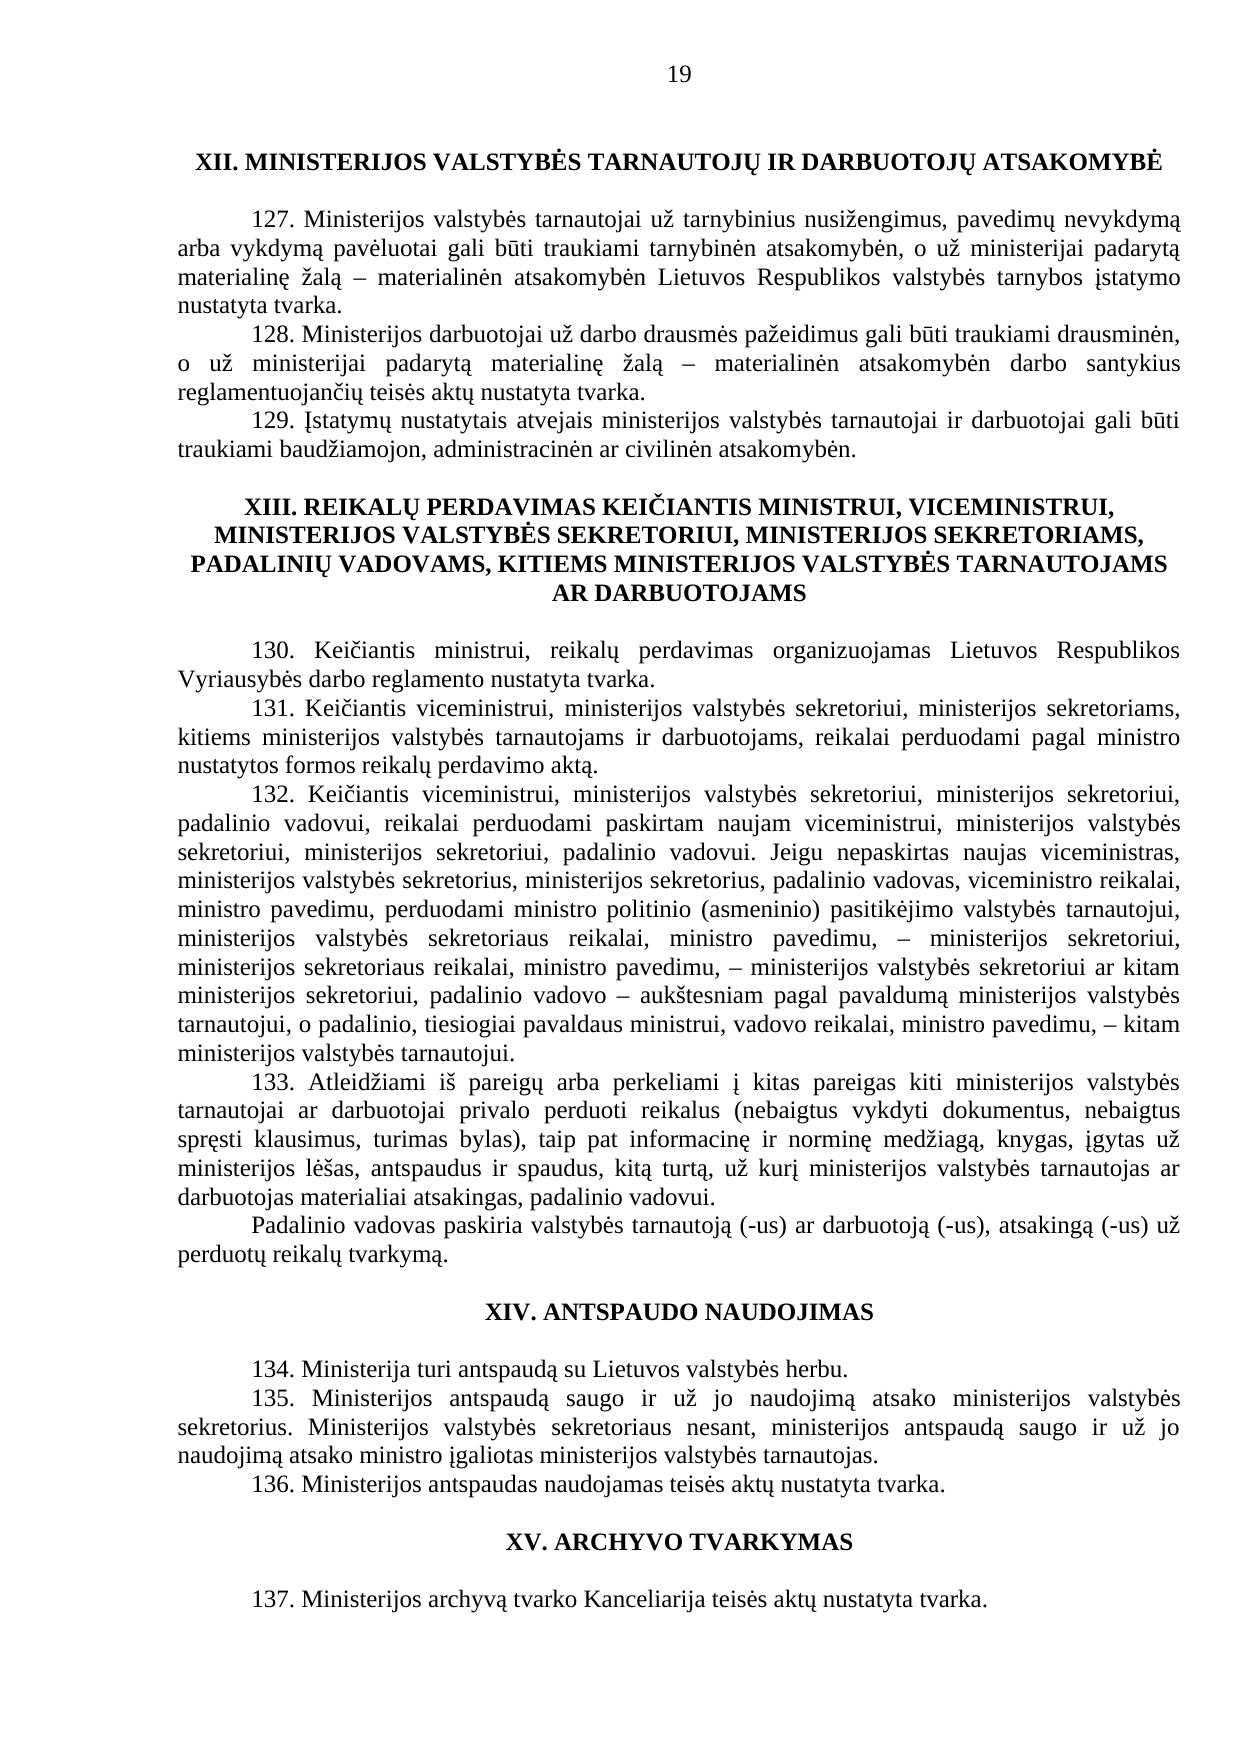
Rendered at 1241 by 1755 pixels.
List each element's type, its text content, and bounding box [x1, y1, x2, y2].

text 130. Keičiantis ministrui, reikalų perdavimas organizuojamas Lietuvos Respublikos Vyriausybės darbo reglamento nustatyta tvarka. [177, 636, 1181, 693]
text 128. Ministerijos darbuotojai už darbo drausmės pažeidimus gali būti traukiami drausminėn, o už ministerijai padarytą materialinę žalą – materialinėn atsakomybėn darbo santykius reglamentuojančių teisės aktų nustatyta tvarka. [177, 319, 1181, 406]
text 133. Atleidžiami iš pareigų arba perkeliami į kitas pareigas kiti ministerijos valstybės tarnautojai ar darbuotojai privalo perduoti reikalus (nebaigtus vykdyti dokumentus, nebaigtus spręsti klausimus, turimas bylas), taip pat informacinę ir norminę medžiagą, knygas, įgytas už ministerijos lėšas, antspaudus ir spaudus, kitą turtą, už kurį ministerijos valstybės tarnautojas ar darbuotojas materialiai atsakingas, padalinio vadovui. [177, 1067, 1181, 1211]
text Padalinio vadovas paskiria valstybės tarnautoją (-us) ar darbuotoją (-us), atsakingą (-us) už perduotų reikalų tvarkymą. [177, 1211, 1181, 1268]
text 135. Ministerijos antspaudą saugo ir už jo naudojimą atsako ministerijos valstybės sekretorius. Ministerijos valstybės sekretoriaus nesant, ministerijos antspaudą saugo ir už jo naudojimą atsako ministro įgaliotas ministerijos valstybės tarnautojas. [177, 1383, 1181, 1469]
text 134. Ministerija turi antspaudą su Lietuvos valstybės herbu. [177, 1354, 1181, 1383]
text XIV. ANTSPAUDO NAUDOJIMAS [177, 1297, 1181, 1326]
text 129. Įstatymų nustatytais atvejais ministerijos valstybės tarnautojai ir darbuotojai gali būti traukiami baudžiamojon, administracinėn ar civilinėn atsakomybėn. [177, 406, 1181, 463]
text 131. Keičiantis viceministrui, ministerijos valstybės sekretoriui, ministerijos sekretoriams, kitiems ministerijos valstybės tarnautojams ir darbuotojams, reikalai perduodami pagal ministro nustatytos formos reikalų perdavimo aktą. [177, 693, 1181, 779]
text 127. Ministerijos valstybės tarnautojai už tarnybinius nusižengimus, pavedimų nevykdymą arba vykdymą pavėluotai gali būti traukiami tarnybinėn atsakomybėn, o už ministerijai padarytą materialinę žalą – materialinėn atsakomybėn Lietuvos Respublikos valstybės tarnybos įstatymo nustatyta tvarka. [177, 204, 1181, 319]
text XV. ARCHYVO TVARKYMAS [177, 1527, 1181, 1556]
text 136. Ministerijos antspaudas naudojamas teisės aktų nustatyta tvarka. [177, 1469, 1181, 1498]
text 132. Keičiantis viceministrui, ministerijos valstybės sekretoriui, ministerijos sekretoriui, padalinio vadovui, reikalai perduodami paskirtam naujam viceministrui, ministerijos valstybės sekretoriui, ministerijos sekretoriui, padalinio vadovui. Jeigu nepaskirtas naujas viceministras, ministerijos valstybės sekretorius, ministerijos sekretorius, padalinio vadovas, viceministro reikalai, ministro pavedimu, perduodami ministro politinio (asmeninio) pasitikėjimo valstybės tarnautojui, ministerijos valstybės sekretoriaus reikalai, ministro pavedimu, – ministerijos sekretoriui, ministerijos sekretoriaus reikalai, ministro pavedimu, – ministerijos valstybės sekretoriui ar kitam ministerijos sekretoriui, padalinio vadovo – aukštesniam pagal pavaldumą ministerijos valstybės tarnautojui, o padalinio, tiesiogiai pavaldaus ministrui, vadovo reikalai, ministro pavedimu, – kitam ministerijos valstybės tarnautojui. [177, 779, 1181, 1067]
text XII. MINISTERIJOS VALSTYBĖS TARNAUTOJŲ IR DARBUOTOJŲ ATSAKOMYBĖ [177, 147, 1181, 176]
text 137. Ministerijos archyvą tvarko Kanceliarija teisės aktų nustatyta tvarka. [177, 1584, 1181, 1613]
text XIII. REIKALŲ PERDAVIMAS KEIČIANTIS MINISTRUI, VICEMINISTRUI, MINISTERIJOS VALSTYBĖS SEKRETORIUI, MINISTERIJOS SEKRETORIAMS, PADALINIŲ VADOVAMS, KITIEMS MINISTERIJOS VALSTYBĖS TARNAUTOJAMS AR DARBUOTOJAMS [177, 492, 1181, 607]
